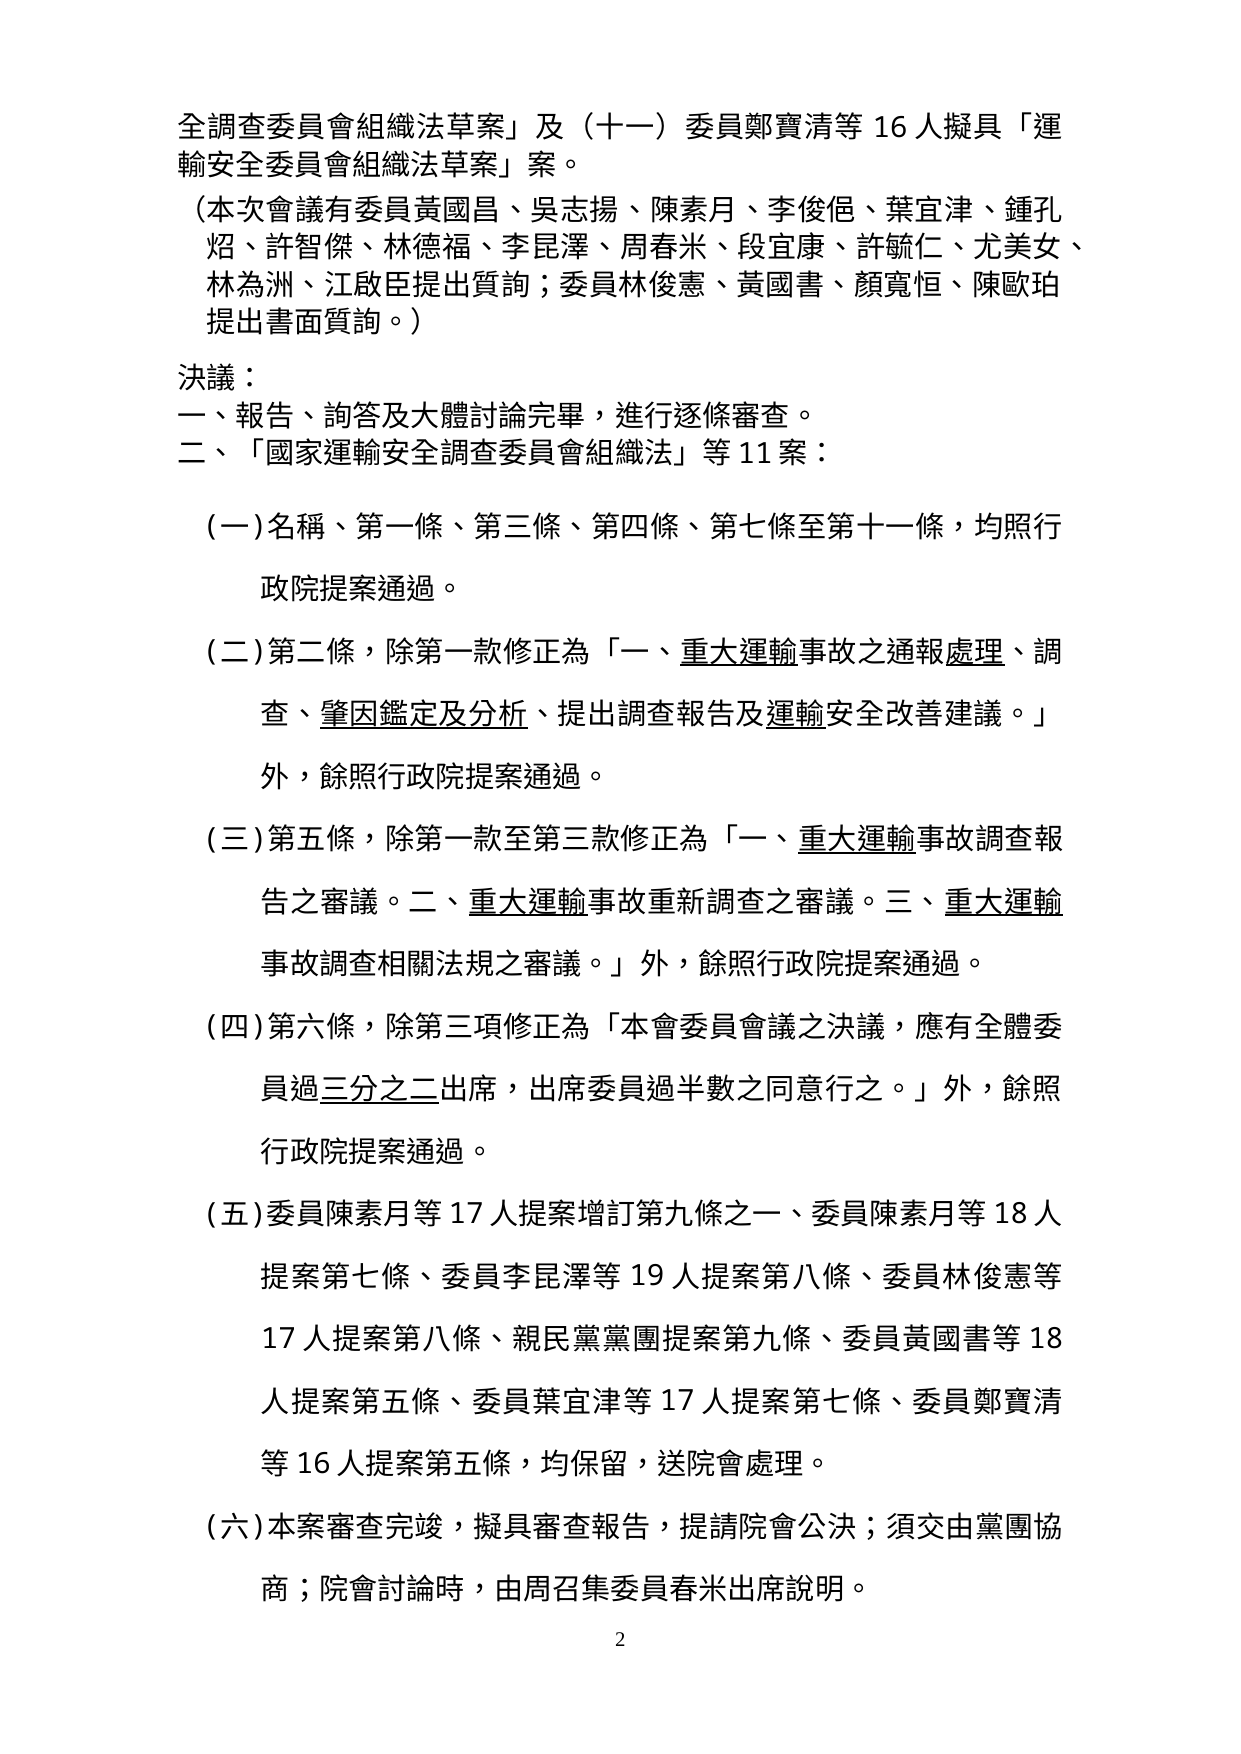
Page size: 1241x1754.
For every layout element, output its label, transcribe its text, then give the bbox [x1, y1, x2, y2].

text (一)名稱、第一條、第三條、第四條、第七條至第十一條，均照行政院提案通過。 [202, 483, 1063, 608]
text (四)第六條，除第三項修正為「本會委員會議之決議，應有全體委員過三分之二出席，出席委員過半數之同意行之。」外，餘照行政院提案通過。 [202, 983, 1063, 1170]
text (六)本案審查完竣，擬具審查報告，提請院會公決；須交由黨團協商；院會討論時，由周召集委員春米出席說明。 [202, 1483, 1063, 1608]
text 決議： [177, 359, 1063, 396]
text (二)第二條，除第一款修正為「一、重大運輸事故之通報處理、調查、肇因鑑定及分析、提出調查報告及運輸安全改善建議。」外，餘照行政院提案通過。 [202, 608, 1063, 795]
text 二、「國家運輸安全調查委員會組織法」等11案： [177, 434, 1063, 471]
text 全調查委員會組織法草案」及（十一）委員鄭寶清等16人擬具「運輸安全委員會組織法草案」案。 [177, 108, 1063, 183]
text （本次會議有委員黃國昌、吳志揚、陳素月、李俊俋、葉宜津、鍾孔炤、許智傑、林德福、李昆澤、周春米、段宜康、許毓仁、尤美女、林為洲、江啟臣提出質詢；委員林俊憲、黃國書、顏寬恒、陳歐珀提出書面質詢。） [177, 190, 1063, 340]
text 一、報告、詢答及大體討論完畢，進行逐條審查。 [177, 396, 1063, 434]
text (五)委員陳素月等17人提案增訂第九條之一、委員陳素月等18人提案第七條、委員李昆澤等19人提案第八條、委員林俊憲等17人提案第八條、親民黨黨團提案第九條、委員黃國書等18人提案第五條、委員葉宜津等17人提案第七條、委員鄭寶清等16人提案第五條，均保留，送院會處理。 [202, 1170, 1063, 1483]
text (三)第五條，除第一款至第三款修正為「一、重大運輸事故調查報告之審議。二、重大運輸事故重新調查之審議。三、重大運輸事故調查相關法規之審議。」外，餘照行政院提案通過。 [202, 795, 1063, 983]
